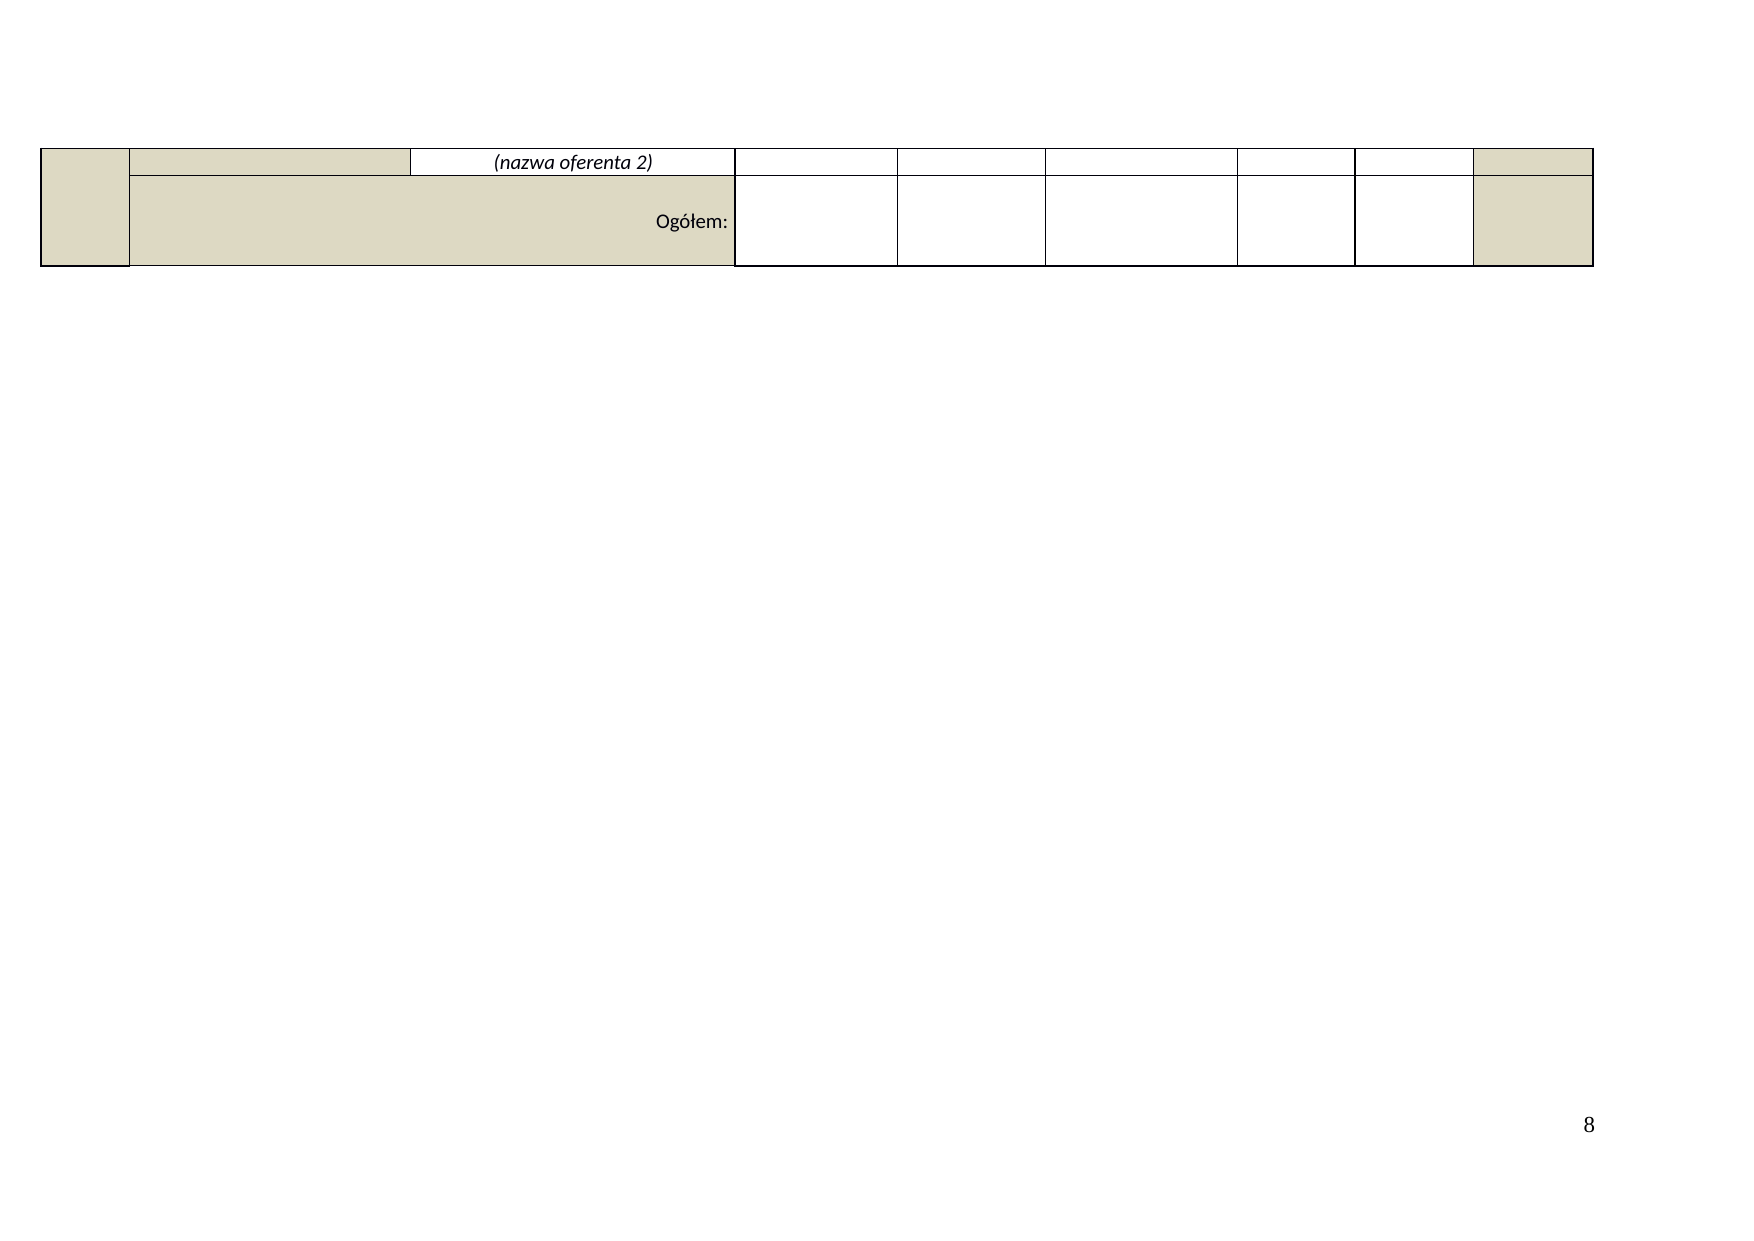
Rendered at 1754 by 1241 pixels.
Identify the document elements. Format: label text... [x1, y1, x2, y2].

table_cell (nazwa oferenta 2) [411, 149, 734, 175]
table_cell Ogółem: [130, 176, 734, 265]
table_cell [1356, 149, 1473, 175]
table_cell [1046, 149, 1237, 175]
table_cell [1238, 176, 1354, 265]
table_cell [42, 149, 129, 265]
table_cell [1474, 149, 1592, 175]
table_cell [898, 149, 1045, 175]
table_cell [1046, 176, 1237, 265]
table_cell [130, 149, 410, 175]
table_cell [736, 149, 897, 175]
table_cell [1356, 176, 1473, 265]
table_cell [898, 176, 1045, 265]
table_cell [1238, 149, 1354, 175]
table_cell [736, 176, 897, 265]
table_cell [1474, 176, 1592, 265]
